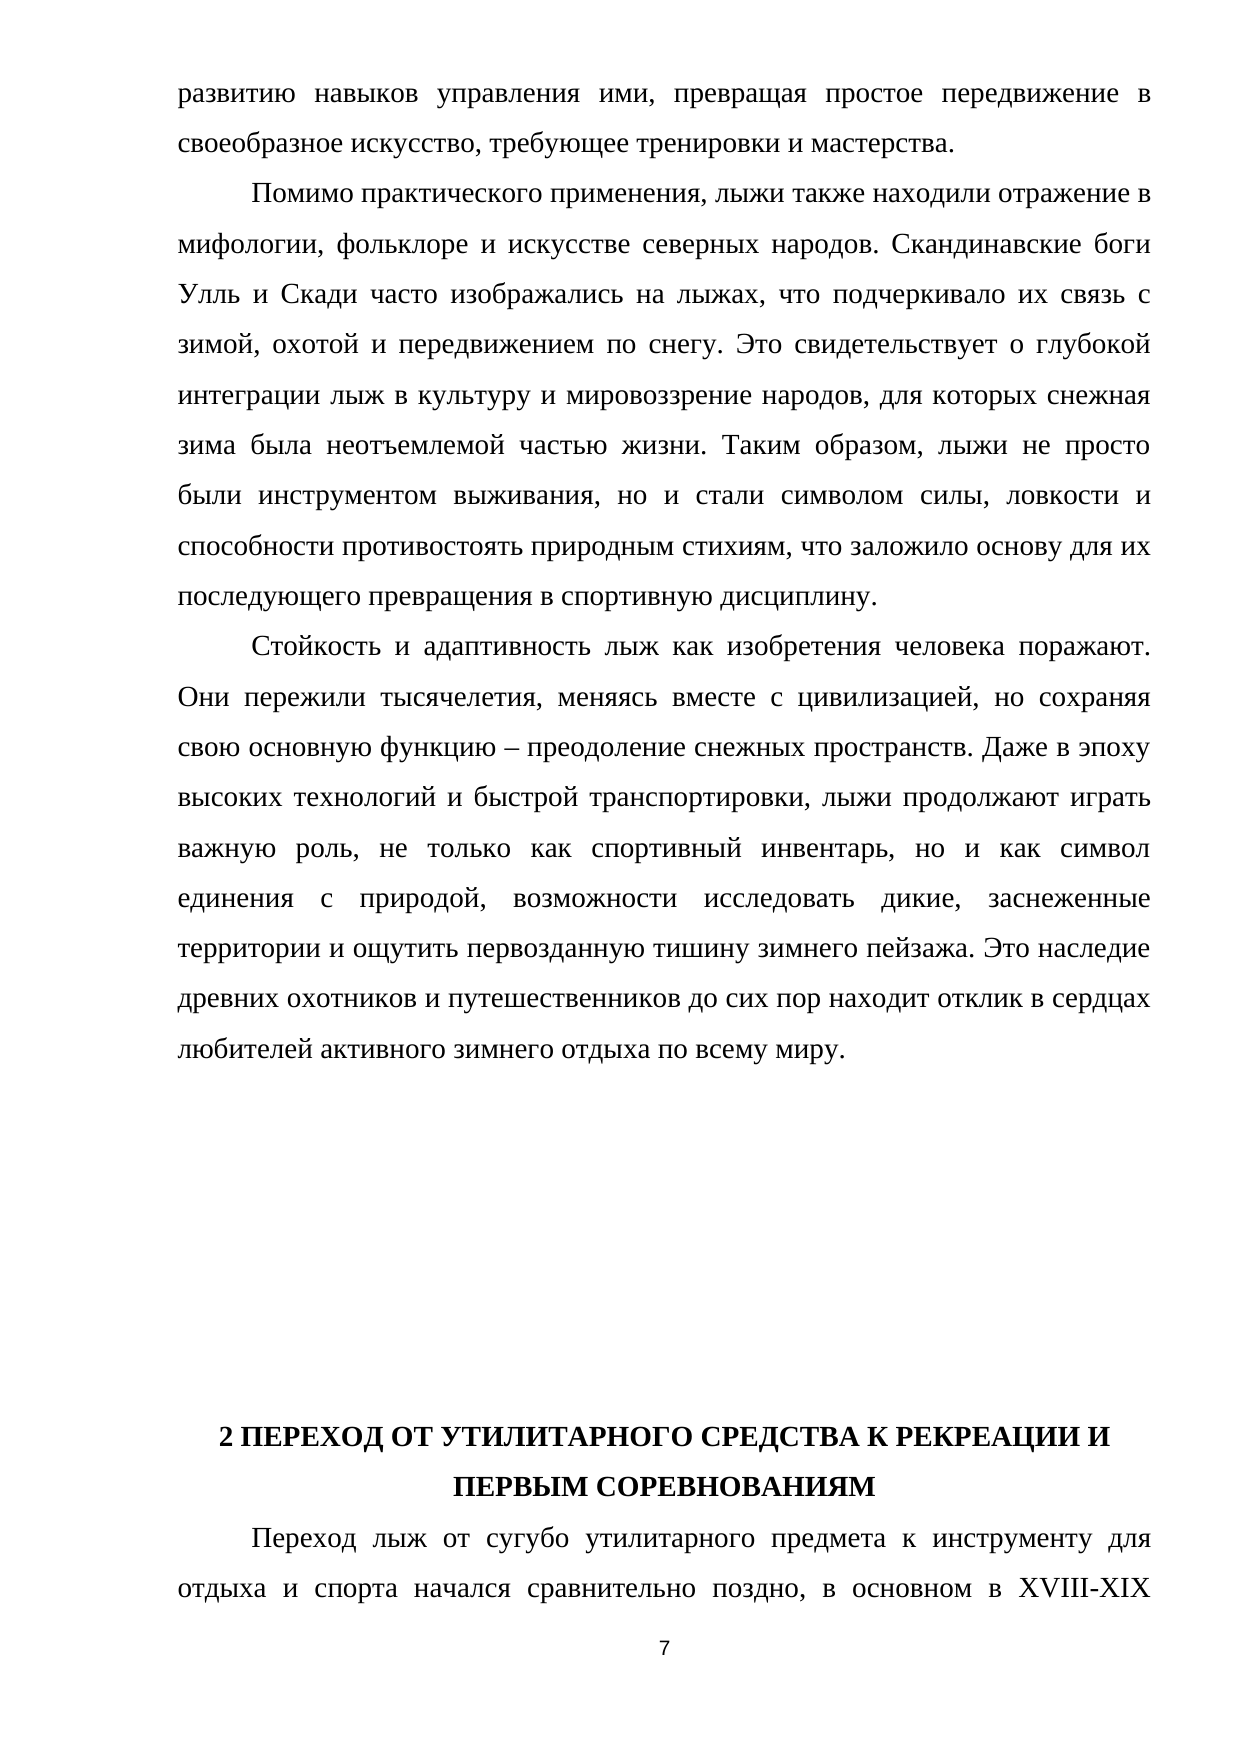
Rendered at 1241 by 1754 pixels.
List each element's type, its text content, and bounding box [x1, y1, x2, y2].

text 2 ПЕРЕХОД ОТ УТИЛИТАРНОГО СРЕДСТВА К РЕКРЕАЦИИ И ПЕРВЫМ СОРЕВНОВАНИЯМ [177, 1419, 1152, 1503]
text развитию навыков управления ими, превращая простое передвижение в своеобразное искусство, требующее тренировки и мастерства. [177, 75, 1152, 159]
text Помимо практического применения, лыжи также находили отражение в мифологии, фольклоре и искусстве северных народов. Скандинавские боги Улль и Скади часто изображались на лыжах, что подчеркивало их связь с зимой, охотой и передвижением по снегу. Это свидетельствует о глубокой интеграции лыж в культуру и мировоззрение народов, для которых снежная зима была неотъемлемой частью жизни. Таким образом, лыжи не просто были инструментом выживания, но и стали символом силы, ловкости и способности противостоять природным стихиям, что заложило основу для их последующего превращения в спортивную дисциплину. [177, 176, 1152, 612]
text Переход лыж от сугубо утилитарного предмета к инструменту для отдыха и спорта начался сравнительно поздно, в основном в XVIII-XIX [177, 1520, 1152, 1604]
text Стойкость и адаптивность лыж как изобретения человека поражают. Они пережили тысячелетия, меняясь вместе с цивилизацией, но сохраняя свою основную функцию – преодоление снежных пространств. Даже в эпоху высоких технологий и быстрой транспортировки, лыжи продолжают играть важную роль, не только как спортивный инвентарь, но и как символ единения с природой, возможности исследовать дикие, заснеженные территории и ощутить первозданную тишину зимнего пейзажа. Это наследие древних охотников и путешественников до сих пор находит отклик в сердцах любителей активного зимнего отдыха по всему миру. [177, 628, 1152, 1064]
